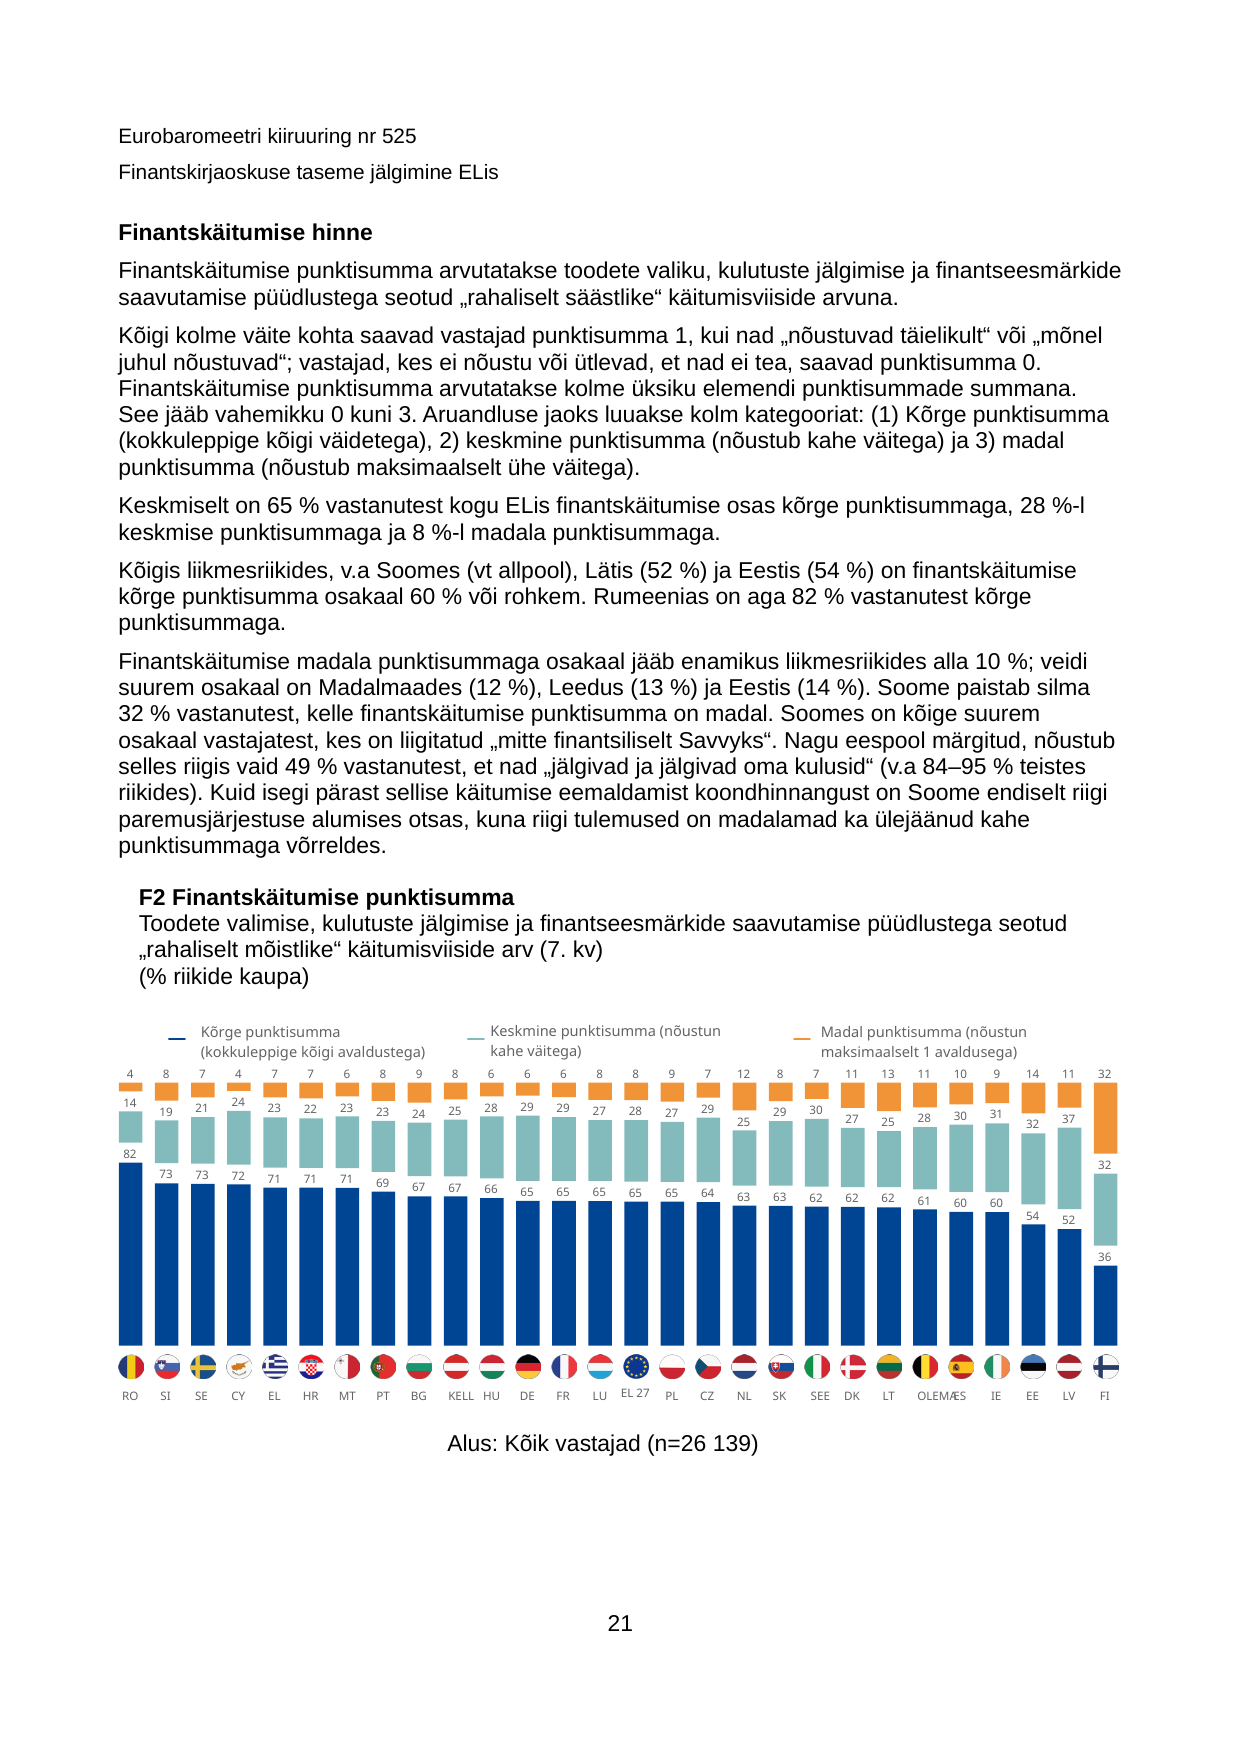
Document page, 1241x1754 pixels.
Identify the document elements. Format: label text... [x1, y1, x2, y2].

picture [587, 1354, 613, 1379]
picture [298, 1354, 324, 1379]
picture [406, 1354, 432, 1379]
picture [984, 1354, 1010, 1379]
picture [154, 1354, 180, 1379]
picture [659, 1354, 685, 1379]
text Kõigis liikmesriikides, v.a Soomes (vt allpool), Lätis (52 %) ja Eestis (54 %) on finantskäitumise kõrge punktisumma osakaal 60 % või rohkem. Rumeenias on aga 82 % vastanutest kõrge punktisummaga. [118, 557, 1122, 636]
picture [515, 1354, 541, 1379]
text Finantskäitumise hinne [118, 219, 1122, 246]
picture [118, 1354, 144, 1379]
picture [804, 1354, 830, 1379]
text Finantskäitumise madala punktisummaga osakaal jääb enamikus liikmesriikides alla 10 %; veidi suurem osakaal on Madalmaades (12 %), Leedus (13 %) ja Eestis (14 %). Soome paistab silma 32 % vastanutest, kelle finantskäitumise punktisumma on madal. Soomes on kõige suurem osakaal vastajatest, kes on liigitatud „mitte finantsiliselt Savvyks“. Nagu eespool märgitud, nõustub selles riigis vaid 49 % vastanutest, et nad „jälgivad ja jälgivad oma kulusid“ (v.a 84–95 % teistes riikides). Kuid isegi pärast sellise käitumise eemaldamist koondhinnangust on Soome endiselt riigi paremusjärjestuse alumises otsas, kuna riigi tulemused on madalamad ka ülejäänud kahe punktisummaga võrreldes. [118, 648, 1122, 858]
picture [1020, 1354, 1046, 1379]
picture [768, 1354, 794, 1379]
picture [370, 1354, 396, 1379]
picture [443, 1354, 469, 1379]
picture [262, 1354, 288, 1379]
picture [623, 1354, 649, 1379]
picture [948, 1354, 974, 1379]
picture [334, 1354, 360, 1379]
picture [1056, 1354, 1082, 1379]
picture [479, 1354, 505, 1379]
picture [226, 1354, 252, 1379]
picture [912, 1354, 938, 1379]
text Kõigi kolme väite kohta saavad vastajad punktisumma 1, kui nad „nõustuvad täielikult“ või „mõnel juhul nõustuvad“; vastajad, kes ei nõustu või ütlevad, et nad ei tea, saavad punktisumma 0. Finantskäitumise punktisumma arvutatakse kolme üksiku elemendi punktisummade summana. See jääb vahemikku 0 kuni 3. Aruandluse jaoks luuakse kolm kategooriat: (1) Kõrge punktisumma (kokkuleppige kõigi väidetega), 2) keskmine punktisumma (nõustub kahe väitega) ja 3) madal punktisumma (nõustub maksimaalselt ühe väitega). [118, 322, 1122, 480]
text Keskmiselt on 65 % vastanutest kogu ELis finantskäitumise osas kõrge punktisummaga, 28 %-l keskmise punktisummaga ja 8 %-l madala punktisummaga. [118, 492, 1122, 545]
picture [190, 1354, 216, 1379]
picture [840, 1354, 866, 1379]
text Finantskäitumise punktisumma arvutatakse toodete valiku, kulutuste jälgimise ja finantseesmärkide saavutamise püüdlustega seotud „rahaliselt säästlike“ käitumisviiside arvuna. [118, 257, 1122, 310]
picture [551, 1354, 577, 1379]
picture [731, 1354, 757, 1379]
picture [1093, 1354, 1119, 1379]
picture [876, 1354, 902, 1379]
picture [695, 1354, 721, 1379]
